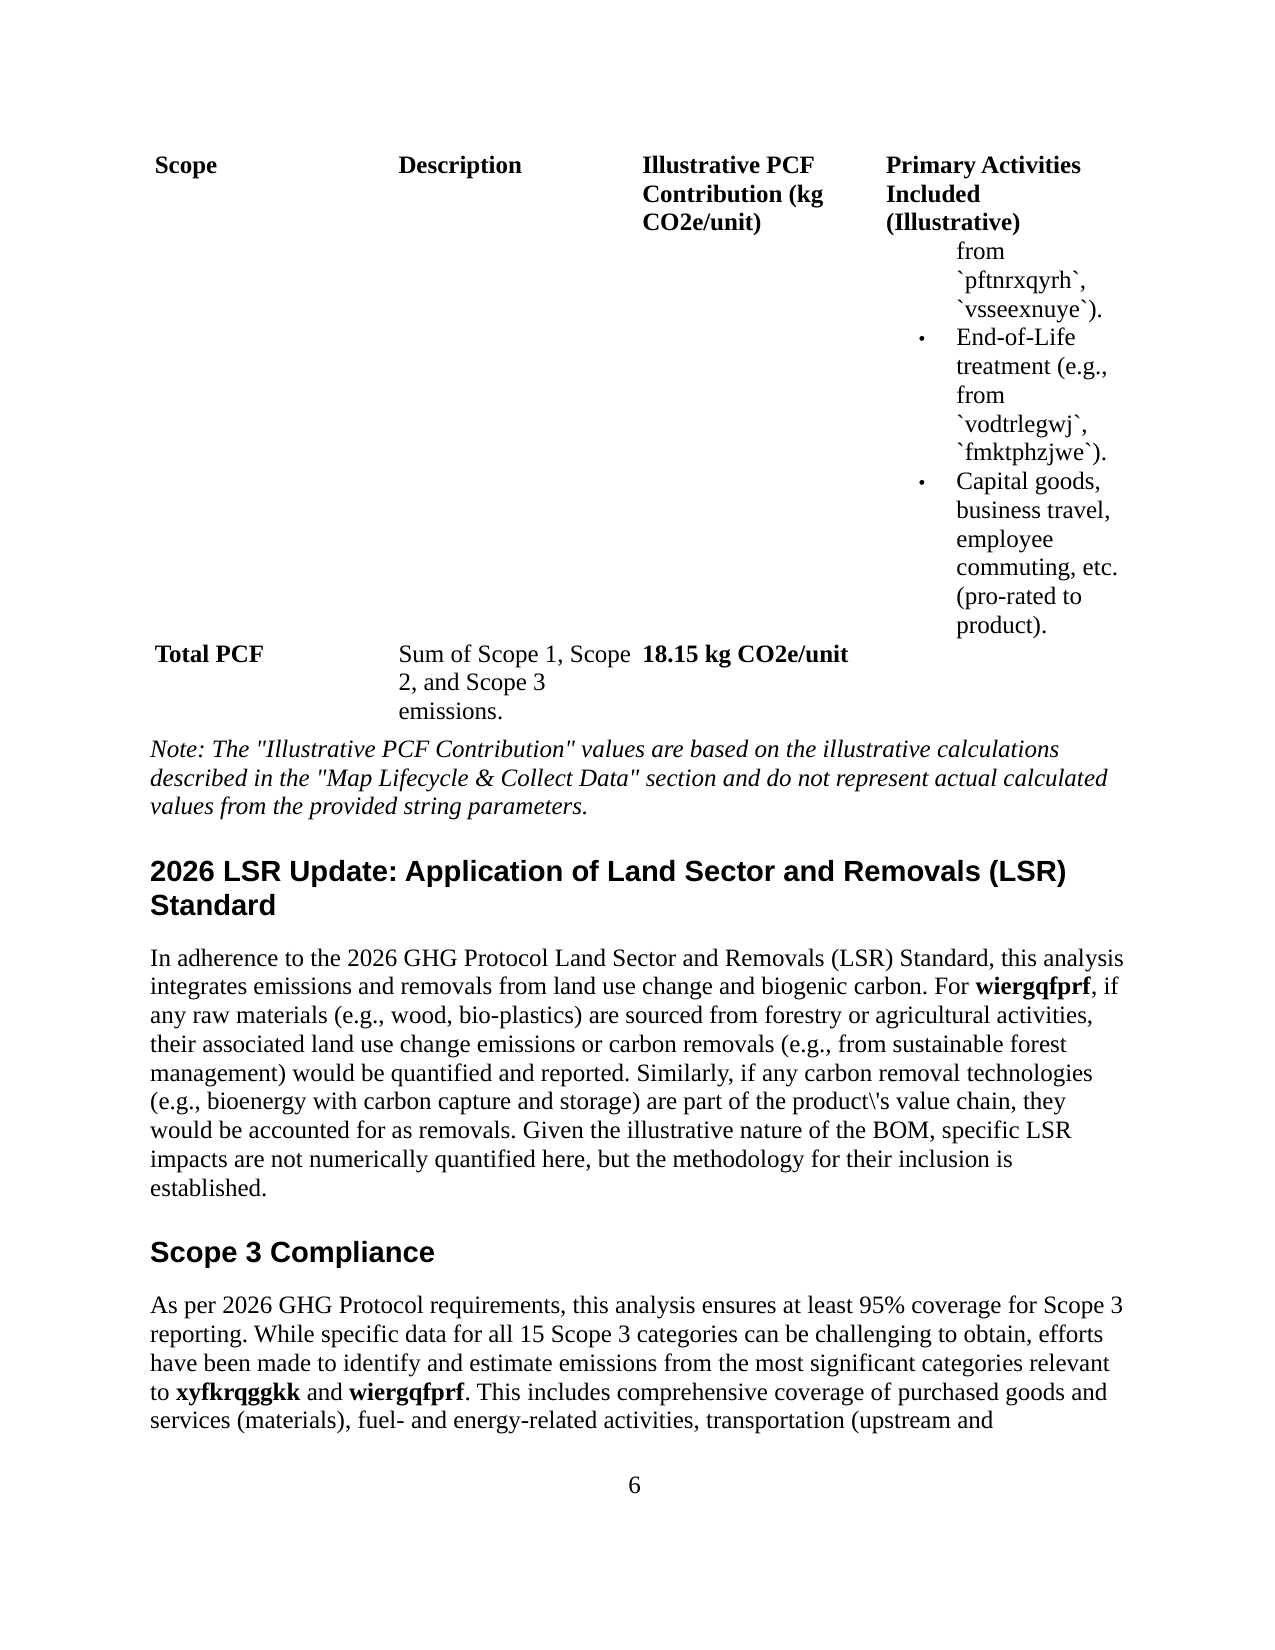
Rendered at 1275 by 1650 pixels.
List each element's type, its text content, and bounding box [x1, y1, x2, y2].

table_cell [881, 639, 1125, 725]
text In adherence to the 2026 GHG Protocol Land Sector and Removals (LSR) Standard, this analysis integrates emissions and removals from land use change and biogenic carbon. For wiergqfprf, if any raw materials (e.g., wood, bio-plastics) are sourced from forestry or agricultural activities, their associated land use change emissions or carbon removals (e.g., from sustainable forest management) would be quantified and reported. Similarly, if any carbon removal technologies (e.g., bioenergy with carbon capture and storage) are part of the product\'s value chain, they would be accounted for as removals. Given the illustrative nature of the BOM, specific LSR impacts are not numerically quantified here, but the methodology for their inclusion is established. [150, 943, 1125, 1201]
table_header Description [394, 150, 637, 236]
table_header Illustrative PCF Contribution (kg CO2e/unit) [638, 150, 881, 236]
table_header Scope [150, 150, 394, 236]
table_cell Total PCF [150, 639, 394, 725]
subtitle Scope 3 Compliance [150, 1235, 1125, 1269]
text Note: The "Illustrative PCF Contribution" values are based on the illustrative calculations described in the "Map Lifecycle & Collect Data" section and do not represent actual calculated values from the provided string parameters. [150, 734, 1125, 820]
table_cell 18.15 kg CO2e/unit [638, 639, 881, 725]
table_cell [638, 236, 881, 639]
text As per 2026 GHG Protocol requirements, this analysis ensures at least 95% coverage for Scope 3 reporting. While specific data for all 15 Scope 3 categories can be challenging to obtain, efforts have been made to identify and estimate emissions from the most significant categories relevant to xyfkrqggkk and wiergqfprf. This includes comprehensive coverage of purchased goods and services (materials), fuel- and energy-related activities, transportation (upstream and [150, 1290, 1125, 1434]
table_cell [394, 236, 637, 639]
subtitle 2026 LSR Update: Application of Land Sector and Removals (LSR) Standard [150, 854, 1125, 921]
table_cell [150, 236, 394, 639]
table_header Primary Activities Included (Illustrative) [881, 150, 1125, 236]
table_cell Sum of Scope 1, Scope 2, and Scope 3 emissions. [394, 639, 637, 725]
table_cell from `pftnrxqyrh`, `vsseexnuye`). End-of-Life treatment (e.g., from `vodtrlegwj`, `fmktphzjwe`). Capital goods, business travel, employee commuting, etc. (pro-rated to product). [881, 236, 1125, 639]
